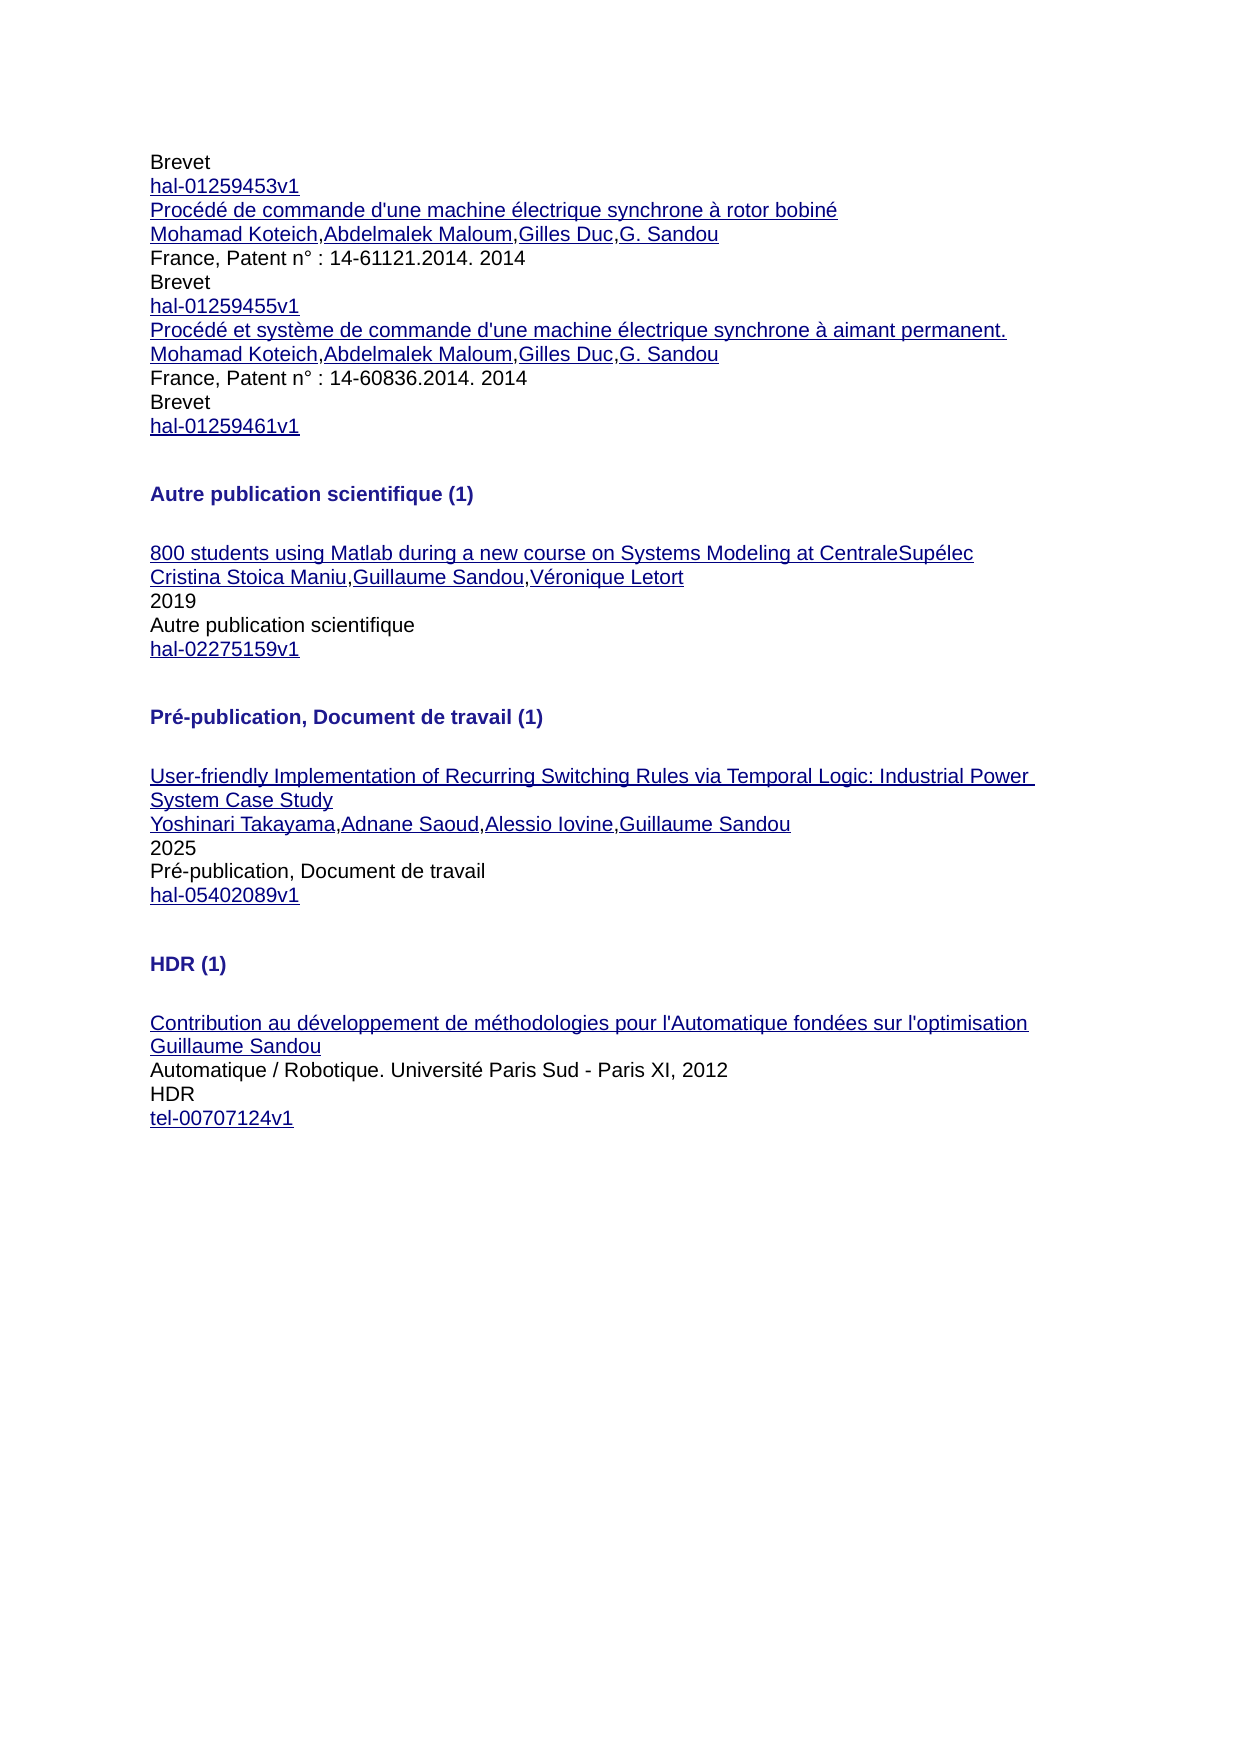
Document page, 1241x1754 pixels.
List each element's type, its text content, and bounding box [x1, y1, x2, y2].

subtitle HDR (1) [150, 952, 1090, 976]
table_header Contribution au développement de méthodologies pour l'Automatique fondées sur l'optimisation Guillaume Sandou Automatique / Robotique. Université Paris Sud - Paris XI, 2012 HDR tel-00707124v1 [150, 1010, 1090, 1130]
table_cell Procédé de commande d'une machine électrique synchrone à rotor bobiné Mohamad Koteich,Abdelmalek Maloum,Gilles Duc,G. Sandou France, Patent n° : 14-61121.2014. 2014 Brevet hal-01259455v1 [150, 198, 1090, 318]
table_header 800 students using Matlab during a new course on Systems Modeling at CentraleSupélec Cristina Stoica Maniu,Guillaume Sandou,Véronique Letort 2019 Autre publication scientifique hal-02275159v1 [150, 541, 1090, 660]
table_cell Brevet hal-01259453v1 [150, 150, 1090, 198]
subtitle Autre publication scientifique (1) [150, 482, 1090, 506]
subtitle Pré-publication, Document de travail (1) [150, 705, 1090, 729]
table_header User-friendly Implementation of Recurring Switching Rules via Temporal Logic: Industrial Power System Case Study Yoshinari Takayama,Adnane Saoud,Alessio Iovine,Guillaume Sandou 2025 Pré-publication, Document de travail hal-05402089v1 [150, 764, 1090, 907]
table_cell Procédé et système de commande d'une machine électrique synchrone à aimant permanent. Mohamad Koteich,Abdelmalek Maloum,Gilles Duc,G. Sandou France, Patent n° : 14-60836.2014. 2014 Brevet hal-01259461v1 [150, 318, 1090, 437]
